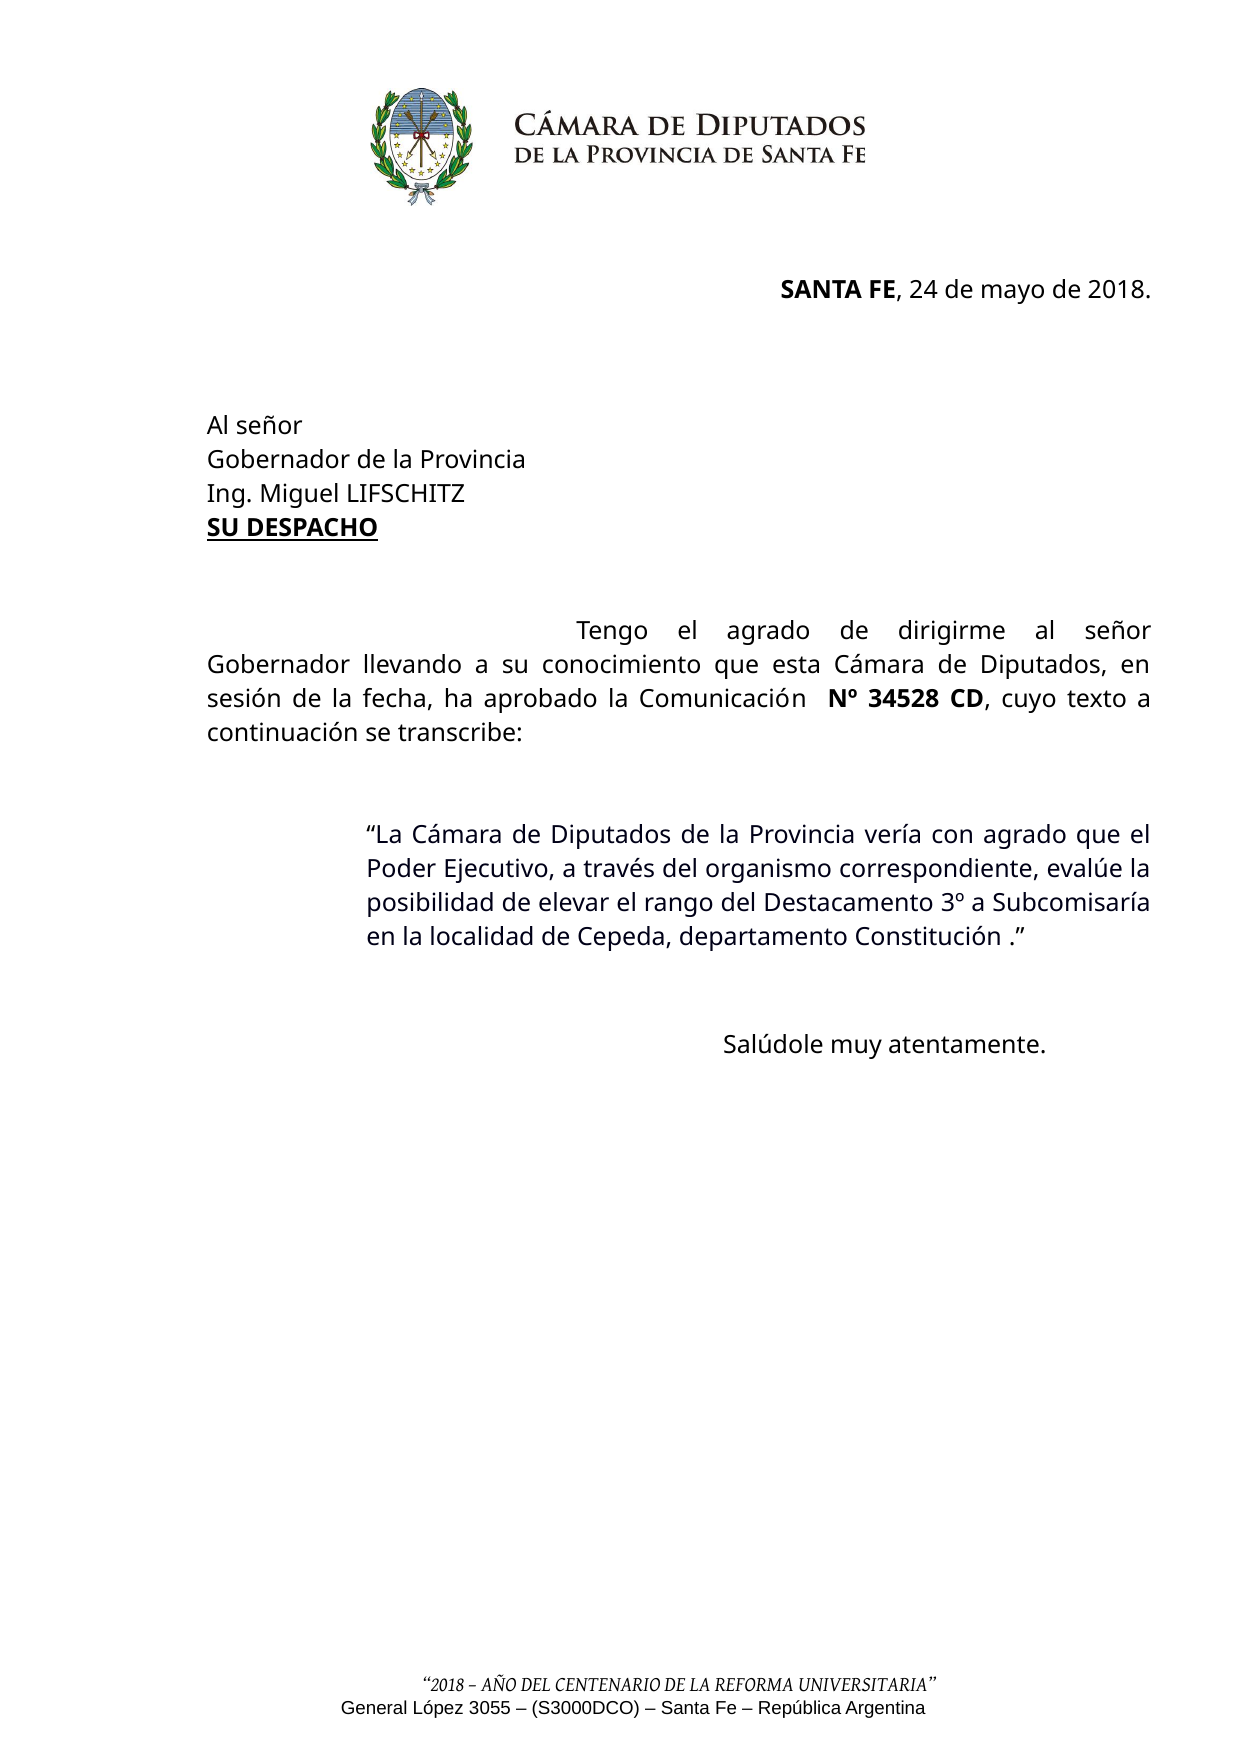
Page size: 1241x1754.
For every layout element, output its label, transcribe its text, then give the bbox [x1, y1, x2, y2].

text Ing. Miguel LIFSCHITZ [207, 476, 1152, 510]
text Tengo el agrado de dirigirme al señor Gobernador llevando a su conocimiento que esta Cámara de Diputados, en sesión de la fecha, ha aprobado la Comunicación Nº 34528 CD, cuyo texto a continuación se transcribe: [207, 612, 1152, 748]
text SANTA FE, 24 de mayo de 2018. [207, 272, 1152, 306]
text “La Cámara de Diputados de la Provincia vería con agrado que el Poder Ejecutivo, a través del organismo correspondiente, evalúe la posibilidad de elevar el rango del Destacamento 3º a Subcomisaría en la localidad de Cepeda, departamento Constitución .” [342, 817, 1152, 953]
text SU DESPACHO [207, 510, 1152, 544]
text Gobernador de la Provincia [207, 442, 1152, 476]
text Al señor [207, 408, 1152, 442]
picture [370, 88, 866, 210]
text Salúdole muy atentamente. [649, 1027, 1152, 1061]
